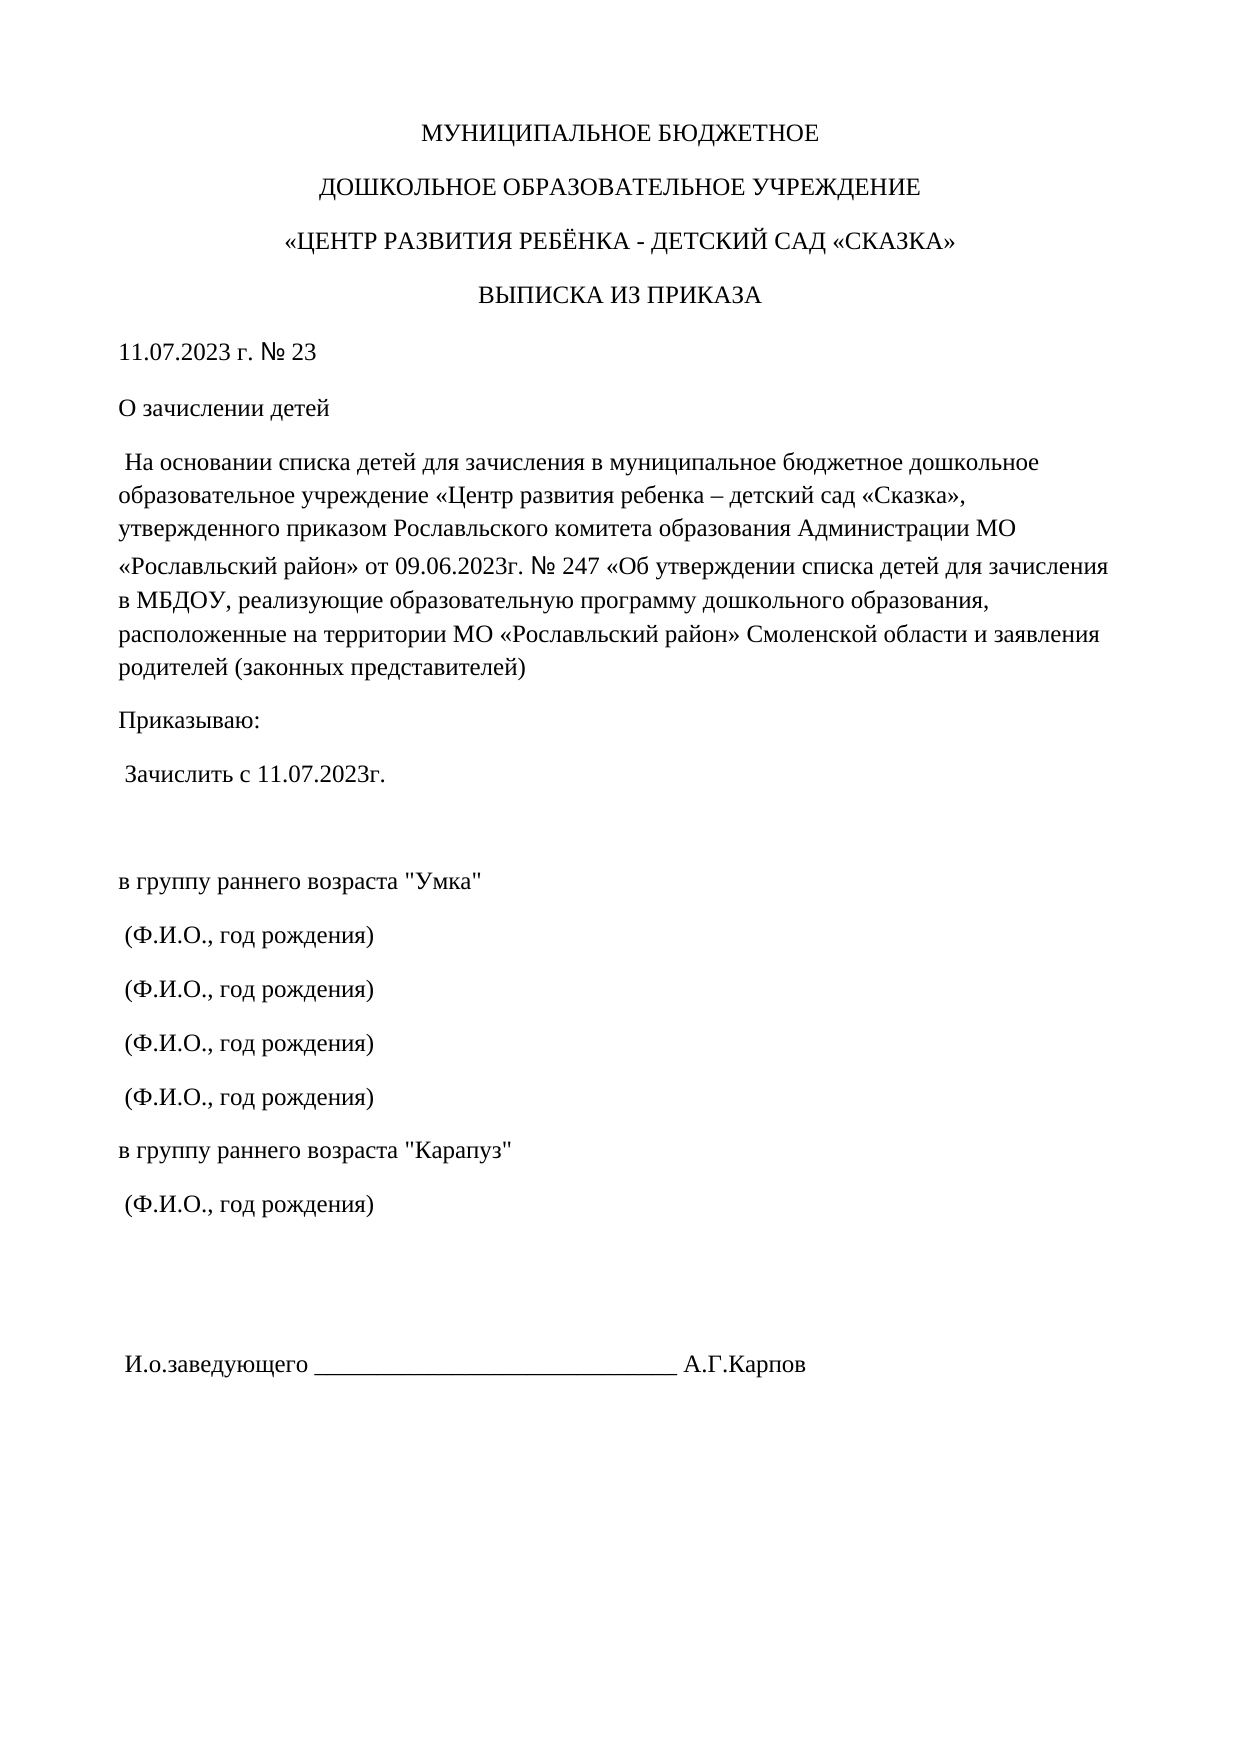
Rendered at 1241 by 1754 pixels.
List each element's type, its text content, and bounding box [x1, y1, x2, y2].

text На основании списка детей для зачисления в муниципальное бюджетное дошкольное образовательное учреждение «Центр развития ребенка – детский сад «Сказка», утвержденного приказом Рославльского комитета образования Администрации МО «Рославльский район» от 09.06.2023г. № 247 «Об утверждении списка детей для зачисления в МБДОУ, реализующие образовательную программу дошкольного образования, расположенные на территории МО «Рославльский район» Смоленской области и заявления родителей (законных представителей) [118, 447, 1122, 680]
text И.о.заведующего _____________________________ А.Г.Карпов [118, 1349, 1122, 1378]
text (Ф.И.О., год рождения) [118, 1082, 1122, 1110]
text О зачислении детей [118, 393, 1122, 422]
text в группу раннего возраста "Карапуз" [118, 1136, 1122, 1164]
text в группу раннего возраста "Умка" [118, 866, 1122, 895]
text (Ф.И.О., год рождения) [118, 920, 1122, 949]
text (Ф.И.О., год рождения) [118, 1189, 1122, 1218]
text (Ф.И.О., год рождения) [118, 974, 1122, 1003]
text ВЫПИСКА ИЗ ПРИКАЗА [118, 280, 1122, 308]
text Приказываю: [118, 706, 1122, 734]
text ДОШКОЛЬНОЕ ОБРАЗОВАТЕЛЬНОЕ УЧРЕЖДЕНИЕ [118, 172, 1122, 201]
text (Ф.И.О., год рождения) [118, 1028, 1122, 1057]
text 11.07.2023 г. № 23 [118, 333, 1122, 368]
text «ЦЕНТР РАЗВИТИЯ РЕБЁНКА - ДЕТСКИЙ САД «СКАЗКА» [118, 226, 1122, 254]
text Зачислить с 11.07.2023г. [118, 759, 1122, 788]
text МУНИЦИПАЛЬНОЕ БЮДЖЕТНОЕ [118, 118, 1122, 147]
